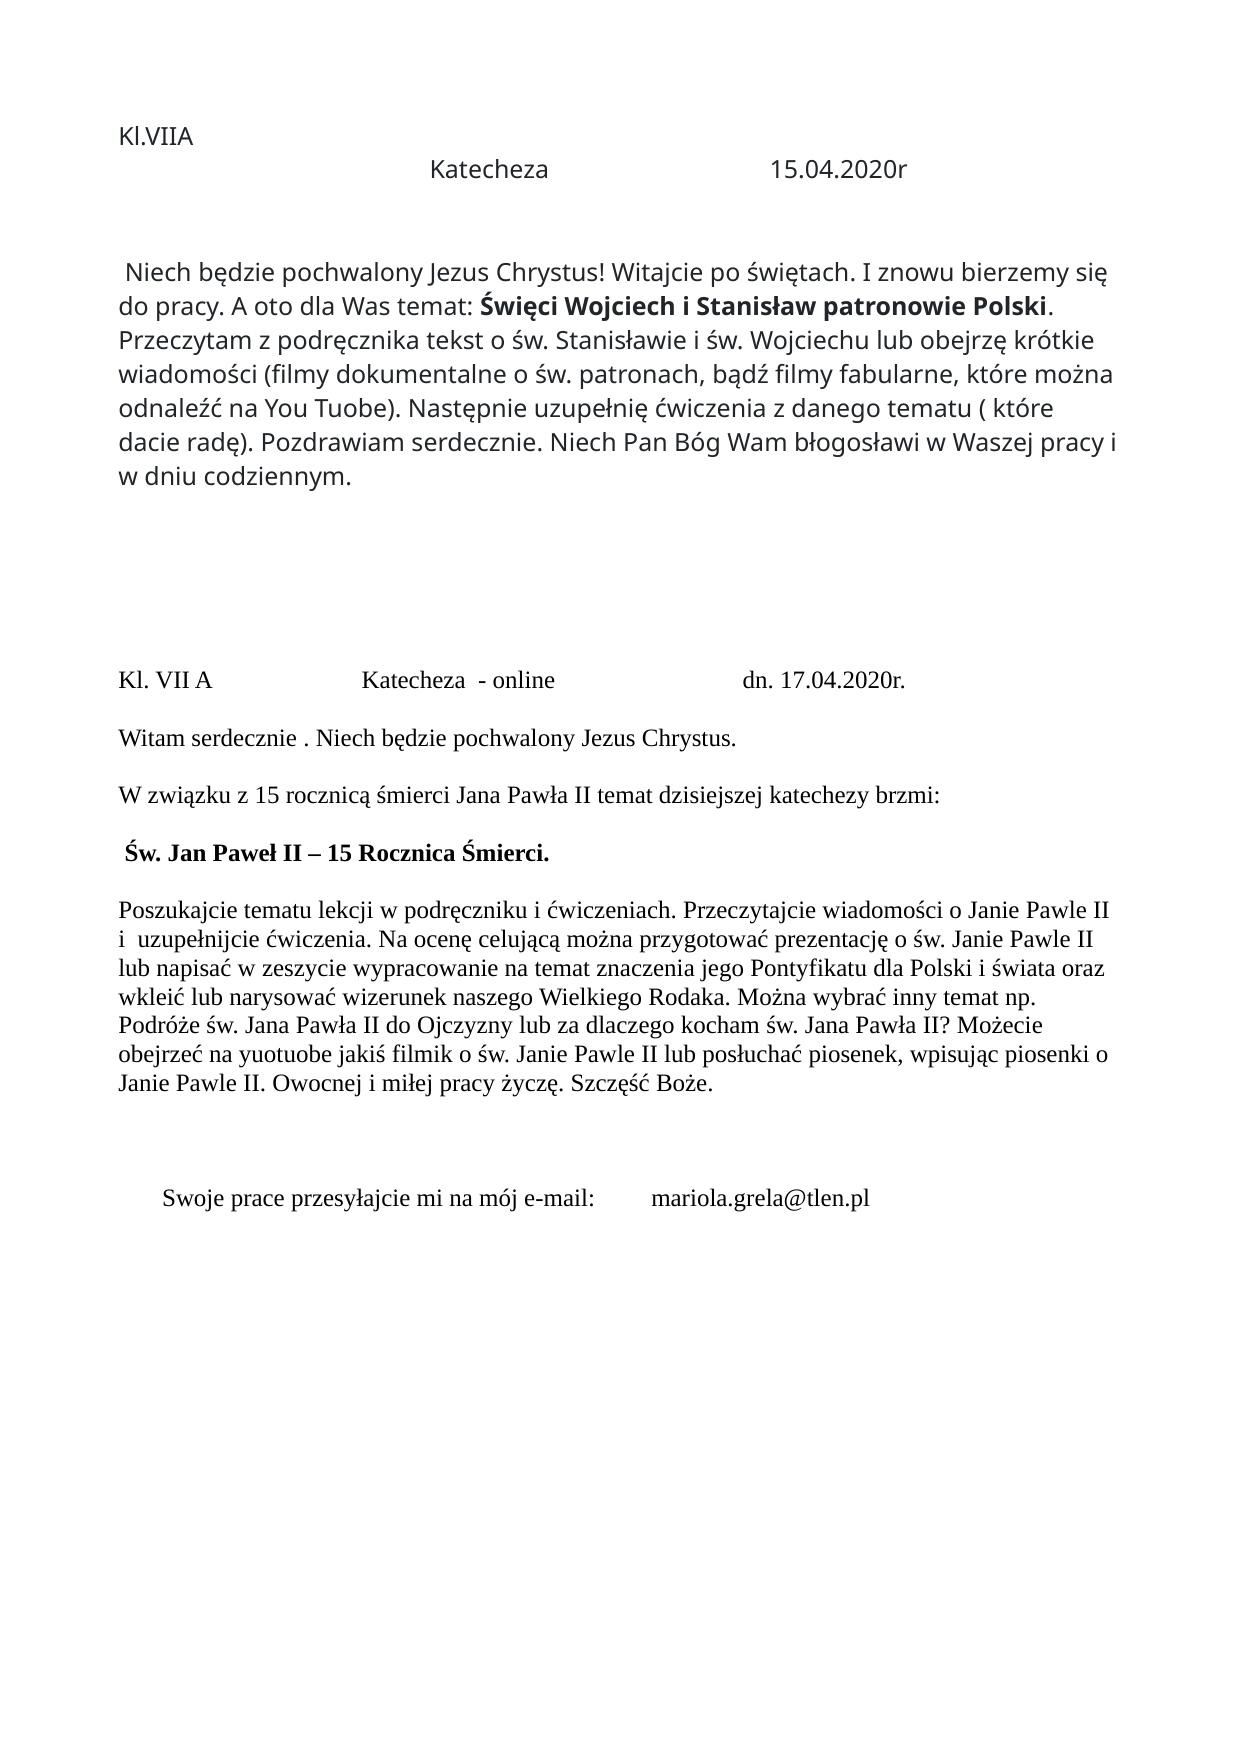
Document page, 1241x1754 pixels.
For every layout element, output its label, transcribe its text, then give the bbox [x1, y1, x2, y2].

text Swoje prace przesyłajcie mi na mój e-mail: mariola.grela@tlen.pl [118, 1183, 1122, 1212]
text Witam serdecznie . Niech będzie pochwalony Jezus Chrystus. [118, 723, 1122, 752]
text W związku z 15 rocznicą śmierci Jana Pawła II temat dzisiejszej katechezy brzmi: [118, 780, 1122, 809]
text Kl.VIIA [118, 118, 1122, 152]
text Św. Jan Paweł II – 15 Rocznica Śmierci. [118, 838, 1122, 867]
text Poszukajcie tematu lekcji w podręczniku i ćwiczeniach. Przeczytajcie wiadomości o Janie Pawle II i uzupełnijcie ćwiczenia. Na ocenę celującą można przygotować prezentację o św. Janie Pawle II lub napisać w zeszycie wypracowanie na temat znaczenia jego Pontyfikatu dla Polski i świata oraz wkleić lub narysować wizerunek naszego Wielkiego Rodaka. Można wybrać inny temat np. Podróże św. Jana Pawła II do Ojczyzny lub za dlaczego kocham św. Jana Pawła II? Możecie obejrzeć na yuotuobe jakiś filmik o św. Janie Pawle II lub posłuchać piosenek, wpisując piosenki o Janie Pawle II. Owocnej i miłej pracy życzę. Szczęść Boże. [118, 895, 1122, 1097]
text Niech będzie pochwalony Jezus Chrystus! Witajcie po świętach. I znowu bierzemy się do pracy. A oto dla Was temat: Święci Wojciech i Stanisław patronowie Polski. Przeczytam z podręcznika tekst o św. Stanisławie i św. Wojciechu lub obejrzę krótkie wiadomości (filmy dokumentalne o św. patronach, bądź filmy fabularne, które można odnaleźć na You Tuobe). Następnie uzupełnię ćwiczenia z danego tematu ( które dacie radę). Pozdrawiam serdecznie. Niech Pan Bóg Wam błogosławi w Waszej pracy i w dniu codziennym. [118, 254, 1122, 493]
text Kl. VII A Katecheza - online dn. 17.04.2020r. [118, 665, 1122, 694]
text Katecheza 15.04.2020r [118, 152, 1122, 186]
